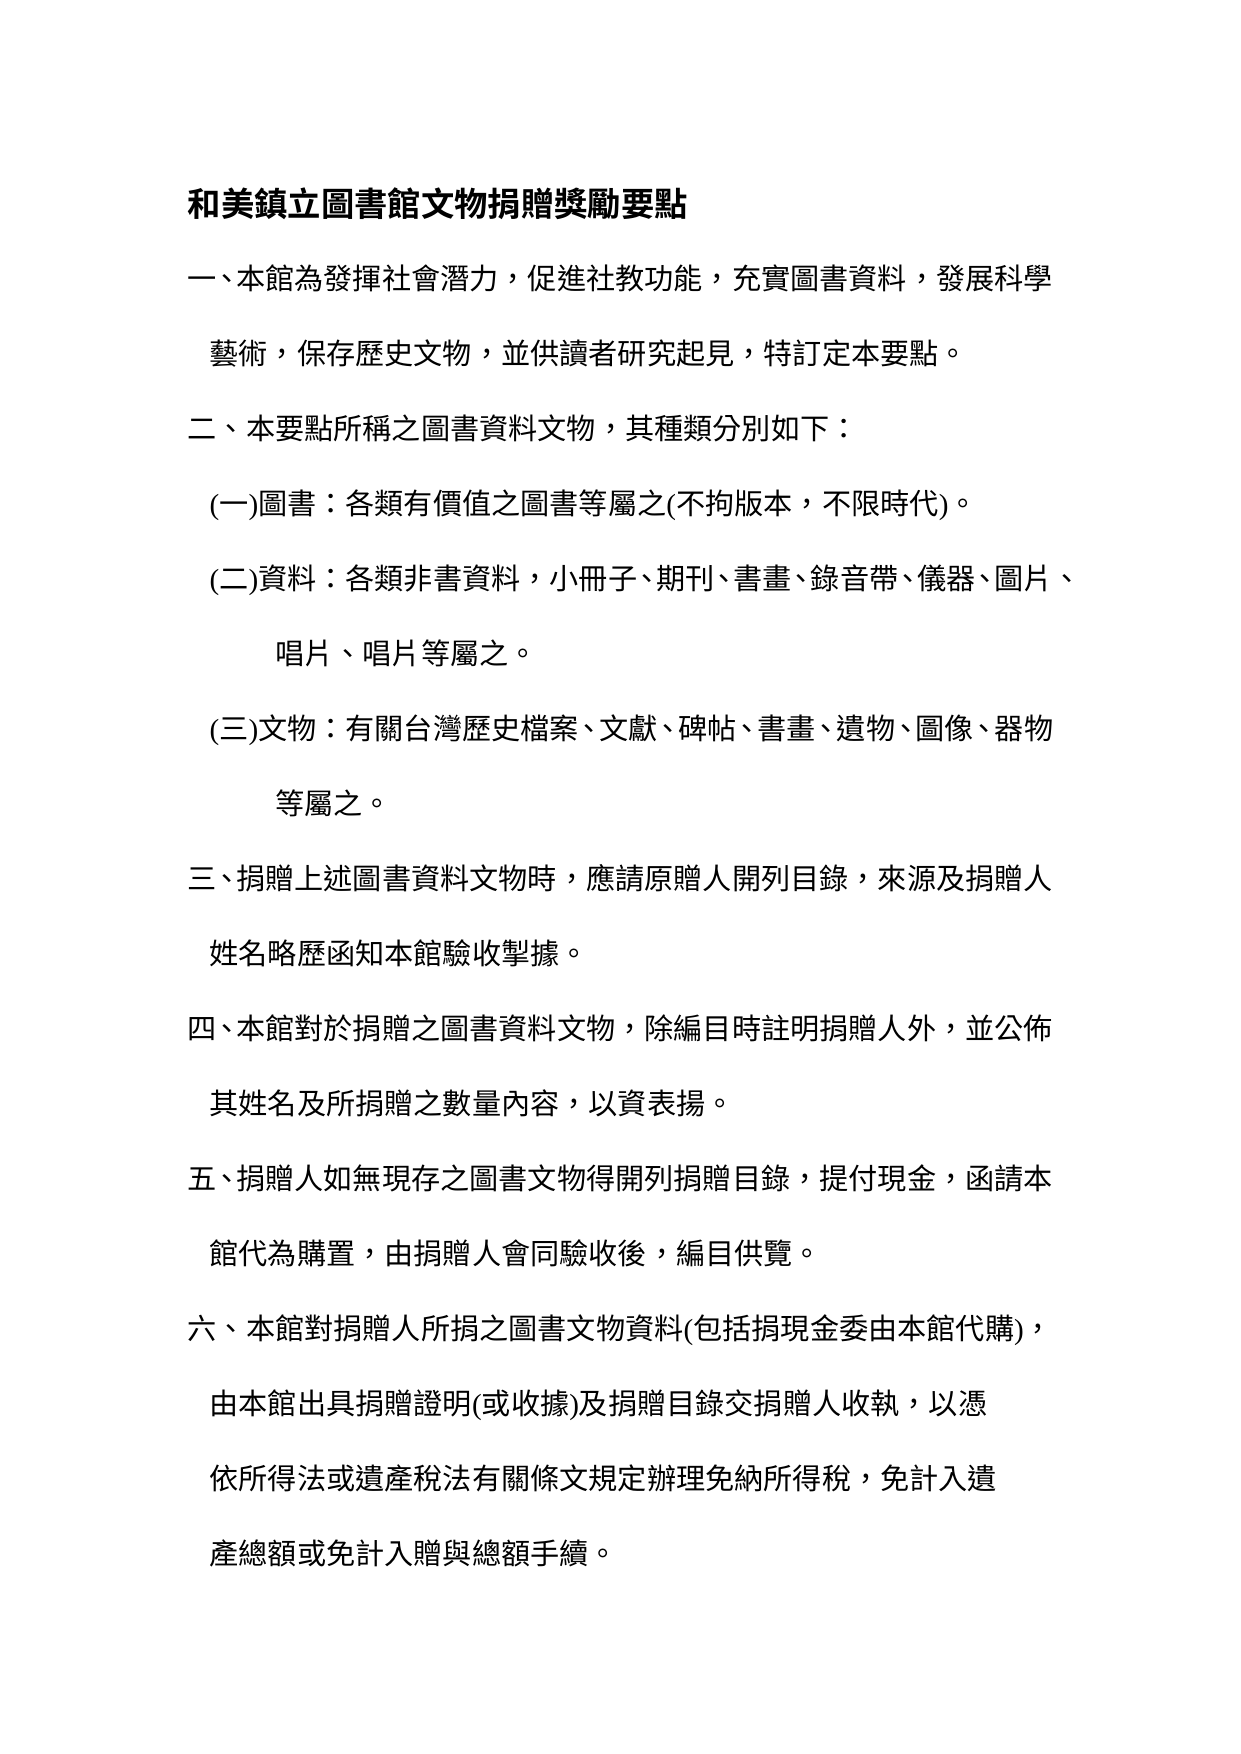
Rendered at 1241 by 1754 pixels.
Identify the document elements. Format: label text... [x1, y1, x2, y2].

text 五、捐贈人如無現存之圖書文物得開列捐贈目錄，提付現金，函請本 [187, 1139, 1053, 1214]
text 館代為購置，由捐贈人會同驗收後，編目供覽。 [187, 1214, 1053, 1289]
text 二、本要點所稱之圖書資料文物，其種類分別如下： [187, 389, 1053, 464]
text 依所得法或遺產稅法有關條文規定辦理免納所得稅，免計入遺 [187, 1439, 1053, 1514]
text (三)文物：有關台灣歷史檔案、文獻、碑帖、書畫、遺物、圖像、器物等屬之。 [187, 689, 1053, 839]
text 由本館出具捐贈證明(或收據)及捐贈目錄交捐贈人收執，以憑 [187, 1364, 1053, 1439]
text 藝術，保存歷史文物，並供讀者研究起見，特訂定本要點。 [187, 314, 1053, 389]
text 六、本館對捐贈人所捐之圖書文物資料(包括捐現金委由本館代購)， [187, 1289, 1053, 1364]
text (二)資料：各類非書資料，小冊子、期刊、書畫、錄音帶、儀器、圖片、唱片、唱片等屬之。 [187, 539, 1053, 689]
text 三、捐贈上述圖書資料文物時，應請原贈人開列目錄，來源及捐贈人 [187, 839, 1053, 914]
text 產總額或免計入贈與總額手續。 [187, 1514, 1053, 1589]
text (一)圖書：各類有價值之圖書等屬之(不拘版本，不限時代)。 [187, 464, 1053, 539]
text 四、本館對於捐贈之圖書資料文物，除編目時註明捐贈人外，並公佈 [187, 989, 1053, 1064]
text 姓名略歷函知本館驗收掣據。 [187, 914, 1053, 989]
text 和美鎮立圖書館文物捐贈獎勵要點 [187, 164, 1053, 239]
text 一、本館為發揮社會潛力，促進社教功能，充實圖書資料，發展科學 [187, 239, 1053, 314]
text 其姓名及所捐贈之數量內容，以資表揚。 [187, 1064, 1053, 1139]
